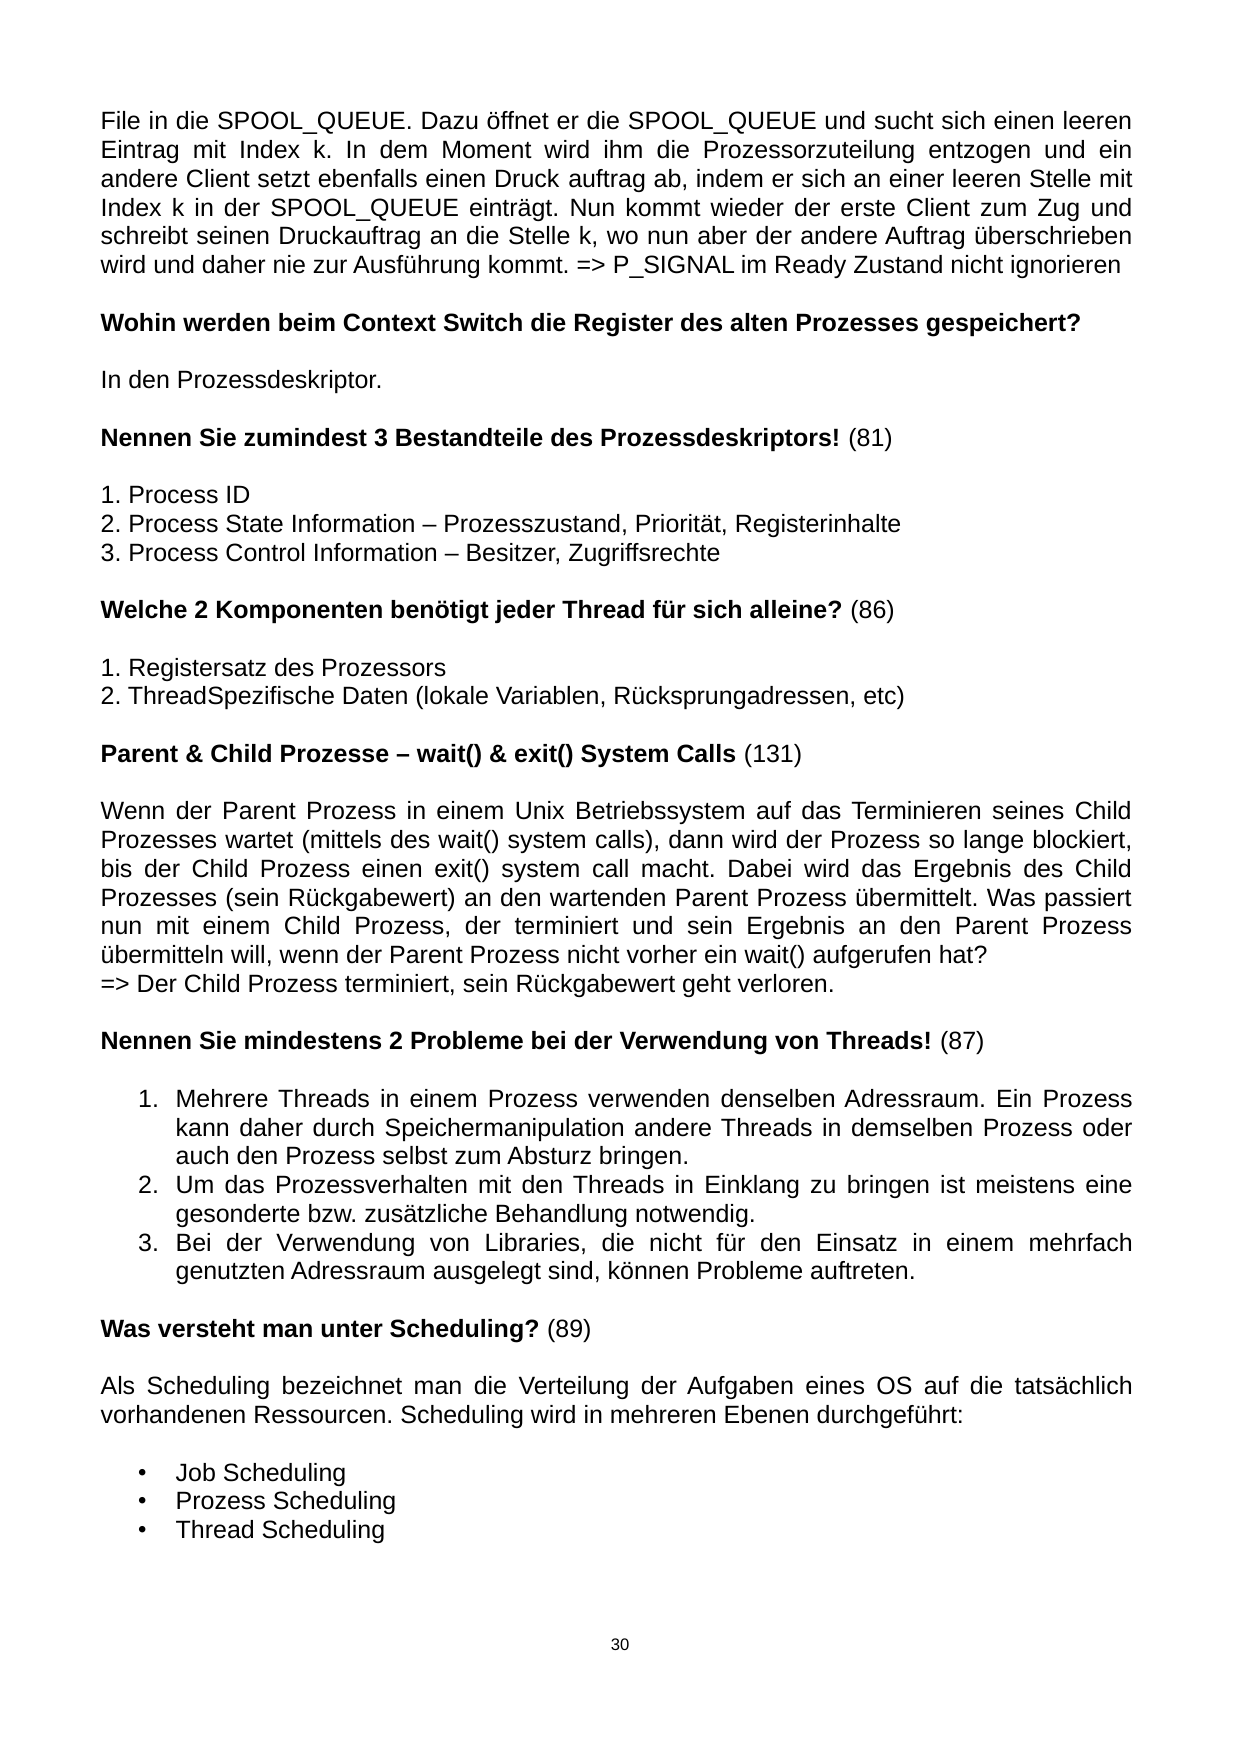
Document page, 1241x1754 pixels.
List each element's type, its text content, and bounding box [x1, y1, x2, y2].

text Wenn der Parent Prozess in einem Unix Betriebssystem auf das Terminieren seines Child Prozesses wartet (mittels des wait() system calls), dann wird der Prozess so lange blockiert, bis der Child Prozess einen exit() system call macht. Dabei wird das Ergebnis des Child Prozesses (sein Rückgabewert) an den wartenden Parent Prozess übermittelt. Was passiert nun mit einem Child Prozess, der terminiert und sein Ergebnis an den Parent Prozess übermitteln will, wenn der Parent Prozess nicht vorher ein wait() aufgerufen hat? [100, 796, 1134, 969]
text Nennen Sie mindestens 2 Probleme bei der Verwendung von Threads! (87) [100, 1026, 1134, 1055]
text 1. Registersatz des Prozessors [100, 652, 1134, 681]
text Nennen Sie zumindest 3 Bestandteile des Prozessdeskriptors! (81) [100, 422, 1134, 451]
text Als Scheduling bezeichnet man die Verteilung der Aufgaben eines OS auf die tatsächlich vorhandenen Ressourcen. Scheduling wird in mehreren Ebenen durchgeführt: [100, 1371, 1134, 1429]
list Thread Scheduling [138, 1515, 1134, 1544]
list Mehrere Threads in einem Prozess verwenden denselben Adressraum. Ein Prozess kann daher durch Speichermanipulation andere Threads in demselben Prozess oder auch den Prozess selbst zum Absturz bringen. [138, 1084, 1134, 1170]
text In den Prozessdeskriptor. [100, 365, 1134, 394]
text 1. Process ID [100, 480, 1134, 509]
text 3. Process Control Information – Besitzer, Zugriffsrechte [100, 537, 1134, 566]
text Parent & Child Prozesse – wait() & exit() System Calls (131) [100, 739, 1134, 767]
list Prozess Scheduling [138, 1486, 1134, 1515]
text Welche 2 Komponenten benötigt jeder Thread für sich alleine? (86) [100, 595, 1134, 624]
text Wohin werden beim Context Switch die Register des alten Prozesses gespeichert? [100, 307, 1134, 336]
list Job Scheduling [138, 1457, 1134, 1486]
text 2. Thread­Spezifische Daten (lokale Variablen, Rücksprungadressen, etc) [100, 681, 1134, 710]
list Um das Prozessverhalten mit den Threads in Einklang zu bringen ist meistens eine gesonderte bzw. zusätzliche Behandlung notwendig. [138, 1170, 1134, 1227]
text Was versteht man unter Scheduling? (89) [100, 1314, 1134, 1342]
text 2. Process State Information – Prozesszustand, Priorität, Registerinhalte [100, 509, 1134, 537]
list Bei der Verwendung von Libraries, die nicht für den Einsatz in einem mehrfach genutzten Adress­raum ausgelegt sind, können Probleme auftreten. [138, 1227, 1134, 1285]
text => Der Child Prozess terminiert, sein Rückgabewert geht verloren. [100, 969, 1134, 997]
text File in die SPOOL_QUEUE. Dazu öffnet er die SPOOL_QUEUE und sucht sich einen leeren Eintrag mit Index k. In dem Moment wird ihm die Prozessorzuteilung entzogen und ein andere Client setzt ebenfalls einen Druck­ auftrag ab, indem er sich an einer leeren Stelle mit Index k in der SPOOL_QUEUE einträgt. Nun kommt wieder der erste Client zum Zug und schreibt seinen Druckauftrag an die Stelle k, wo nun aber der andere Auftrag überschrieben wird und daher nie zur Ausführung kommt. => P_SIGNAL im Ready Zustand nicht ignorieren [100, 106, 1134, 279]
